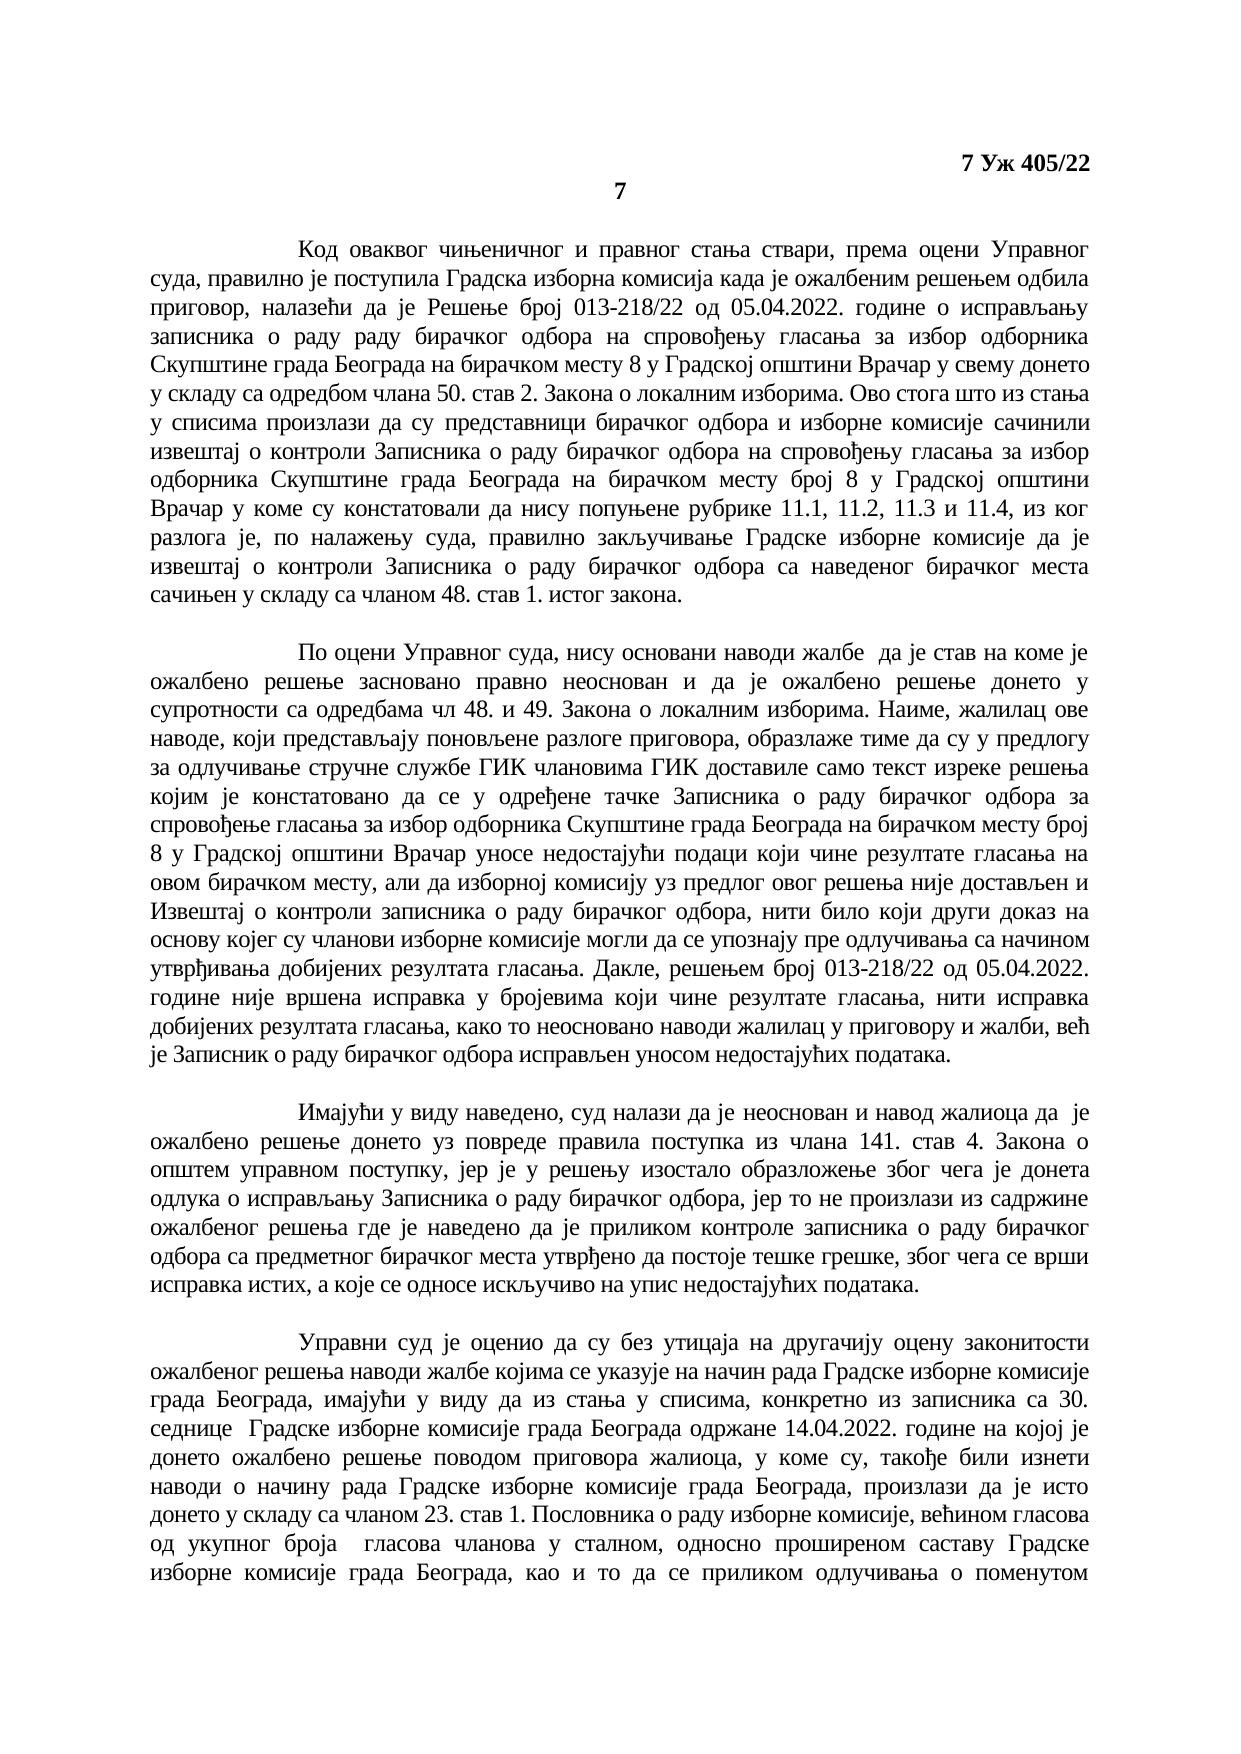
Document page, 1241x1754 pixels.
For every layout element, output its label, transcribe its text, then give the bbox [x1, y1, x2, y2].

text Имајући у виду наведено, суд налази да је неоснован и навод жалиоца да је ожалбено решење донето уз повреде правила поступка из члана 141. став 4. Закона о општем управном поступку, јер је у решењу изостало образложење због чега је донета одлука о исправљању Записника о раду бирачког одбора, јер то не произлази из садржине ожалбеног решења где је наведено да је приликом контроле записника о раду бирачког одбора са предметног бирачког места утврђено да постоје тешке грешке, због чега се врши исправка истих, а које се односе искључиво на упис недостајућих података. [150, 1097, 1090, 1298]
text По оцени Управног суда, нису основани наводи жалбе да је став на коме је ожалбено решење засновано правно неоснован и да је ожалбено решење донето у супротности са одредбама чл 48. и 49. Закона о локалним изборима. Наиме, жалилац ове наводе, који представљају поновљене разлоге приговора, образлаже тиме да су у предлогу за одлучивање стручне службе ГИК члановима ГИК доставиле само текст изреке решења којим је констатовано да се у одређене тачке Записника о раду бирачког одбора за спровођење гласања за избор одборника Скупштине града Београда на бирачком месту број 8 у Градској општини Врачар уносе недостајући подаци који чине резултате гласања на овом бирачком месту, али да изборној комисију уз предлог овог решења није достављен и Извештај о контроли записника о раду бирачког одбора, нити било који други доказ на основу којег су чланови изборне комисије могли да се упознају пре одлучивања са начином утврђивања добијених резултата гласања. Дакле, решењем број 013-218/22 од 05.04.2022. године није вршена исправка у бројевима који чине резултате гласања, нити исправка добијених резултата гласања, како то неосновано наводи жалилац у приговору и жалби, већ је Записник о раду бирачког одбора исправљен уносом недостајућих података. [150, 637, 1090, 1068]
text Управни суд је оценио да су без утицаја на другачију оцену законитости ожалбеног решења наводи жалбе којима се указује на начин рада Градске изборне комисије града Београда, имајући у виду да из стања у списима, конкретно из записника са 30. седнице Градске изборне комисије града Београда одржане 14.04.2022. године на којој је донето ожалбено решење поводом приговора жалиоца, у коме су, такође били изнети наводи о начину рада Градске изборне комисије града Београда, произлази да је исто донето у складу са чланом 23. став 1. Пословника о раду изборне комисије, већином гласова од укупног броја гласова чланова у сталном, односно проширеном саставу Градске изборне комисије града Београда, као и то да се приликом одлучивања о поменутом [150, 1327, 1090, 1586]
text Код оваквог чињеничног и правног стања ствари, према оцени Управног суда, правилно је поступила Градска изборна комисија када је ожалбеним решењем одбила приговор, налазећи да је Решење број 013-218/22 од 05.04.2022. године о исправљању записника о раду раду бирачког одбора на спровођењу гласања за избор одборника Скупштине града Београда на бирачком месту 8 у Градској општини Врачар у свему донето у складу са одредбом члана 50. став 2. Закона о локалним изборима. Ово стога што из стања у списима произлази да су представници бирачког одбора и изборне комисије сачинили извештај о контроли Записника о раду бирачког одбора на спровођењу гласања за избор одборника Скупштине града Београда на бирачком месту број 8 у Градској општини Врачар у коме су констатовали да нису попуњене рубрике 11.1, 11.2, 11.3 и 11.4, из ког разлога је, по налажењу суда, правилно закључивање Градске изборне комисије да је извештај о контроли Записника о раду бирачког одбора са наведеног бирачког места сачињен у складу са чланом 48. став 1. истог закона. [150, 234, 1090, 608]
